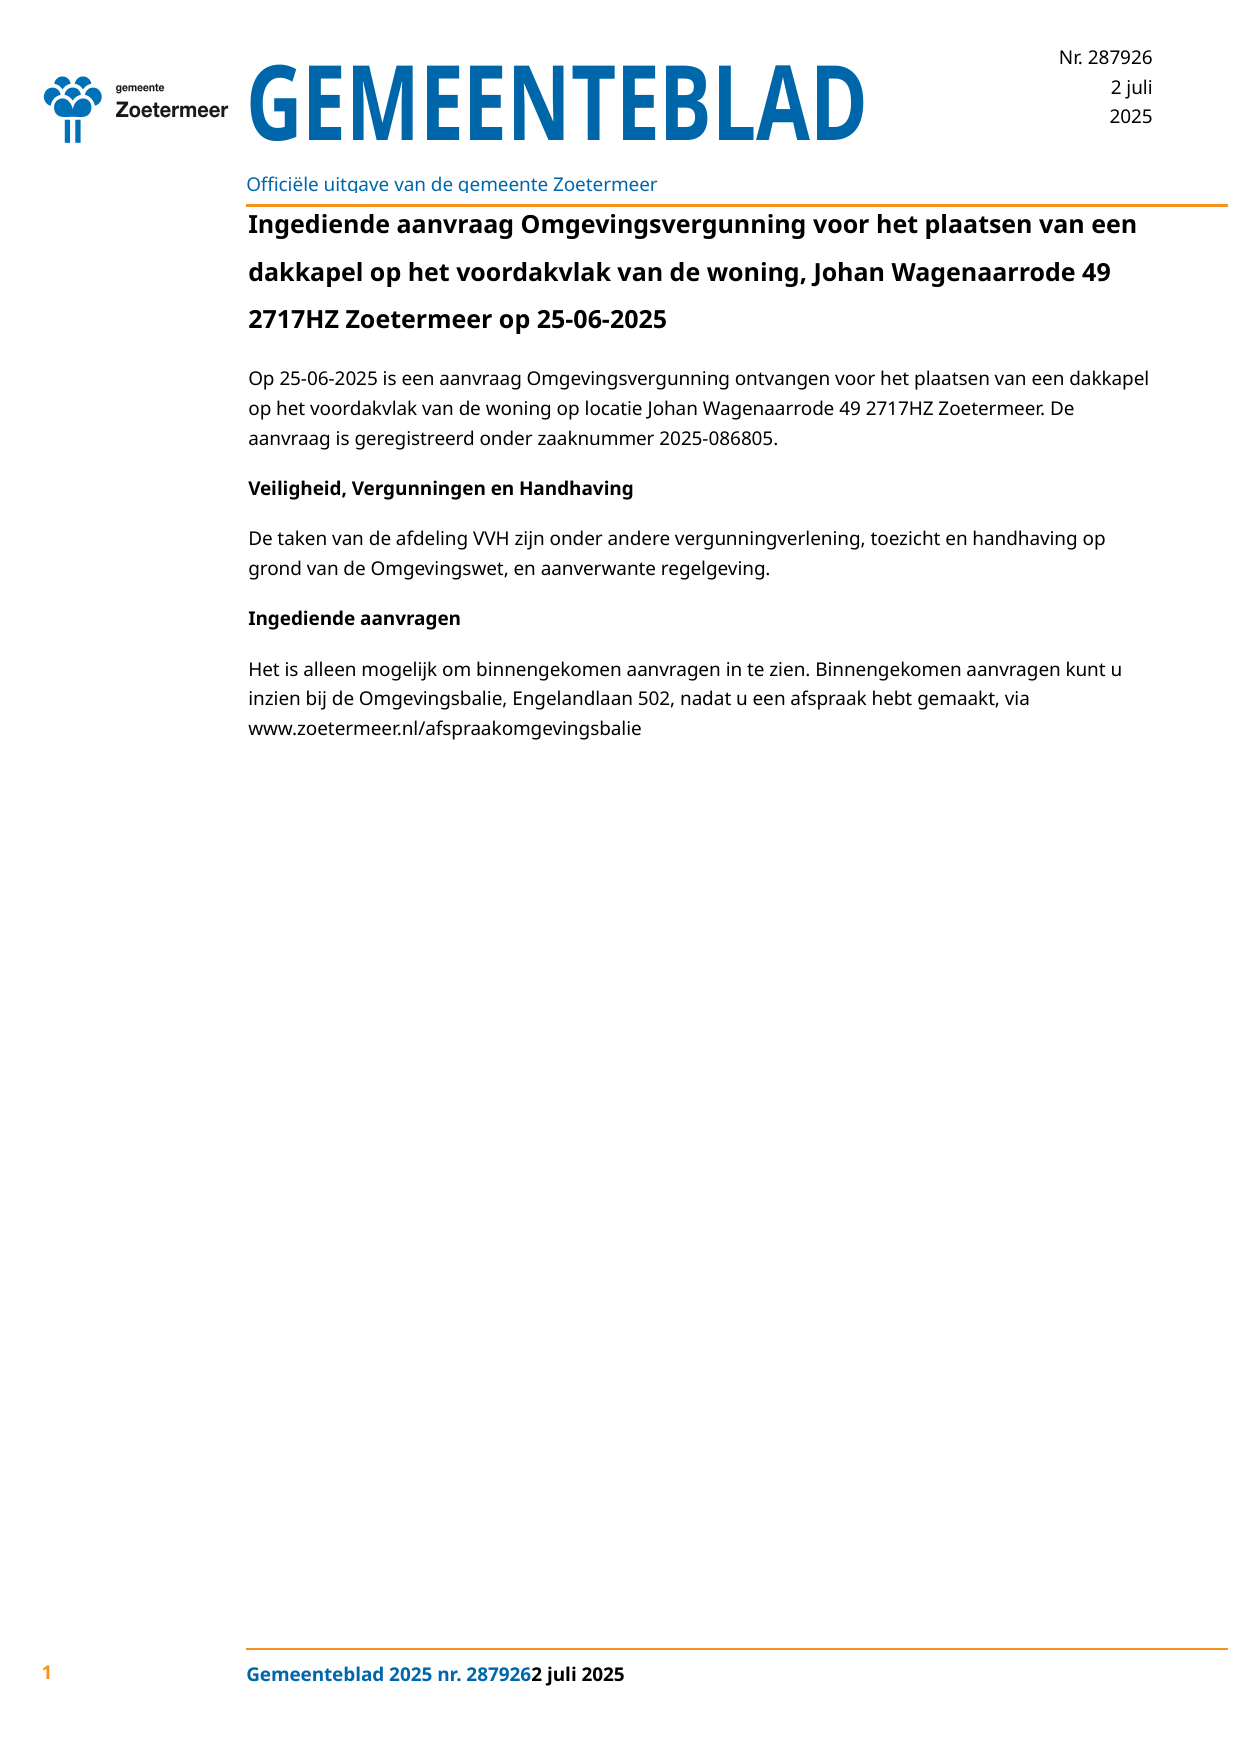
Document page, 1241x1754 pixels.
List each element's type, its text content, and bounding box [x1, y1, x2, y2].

text Op 25-06-2025 is een aanvraag Omgevingsvergunning ontvangen voor het plaatsen van een dakkapel op het voordakvlak van de woning op locatie Johan Wagenaarrode 49 2717HZ Zoetermeer. De aanvraag is geregistreerd onder zaaknummer 2025-086805. [248, 366, 1152, 450]
text Ingediende aanvragen [248, 606, 1152, 631]
text De taken van de afdeling VVH zijn onder andere vergunningverlening, toezicht en handhaving op grond van de Omgevingswet, en aanverwante regelgeving. [248, 526, 1152, 581]
text Veiligheid, Vergunningen en Handhaving [248, 475, 1152, 501]
text Ingediende aanvraag Omgevingsvergunning voor het plaatsen van een dakkapel op het voordakvlak van de woning, Johan Wagenaarrode 49 2717HZ Zoetermeer op 25-06-2025 [248, 207, 1152, 336]
text Het is alleen mogelijk om binnengekomen aanvragen in te zien. Binnengekomen aanvragen kunt u inzien bij de Omgevingsbalie, Engelandlaan 502, nadat u een afspraak hebt gemaakt, via www.zoetermeer.nl/afspraakomgevingsbalie [248, 656, 1152, 741]
picture [41, 47, 231, 172]
